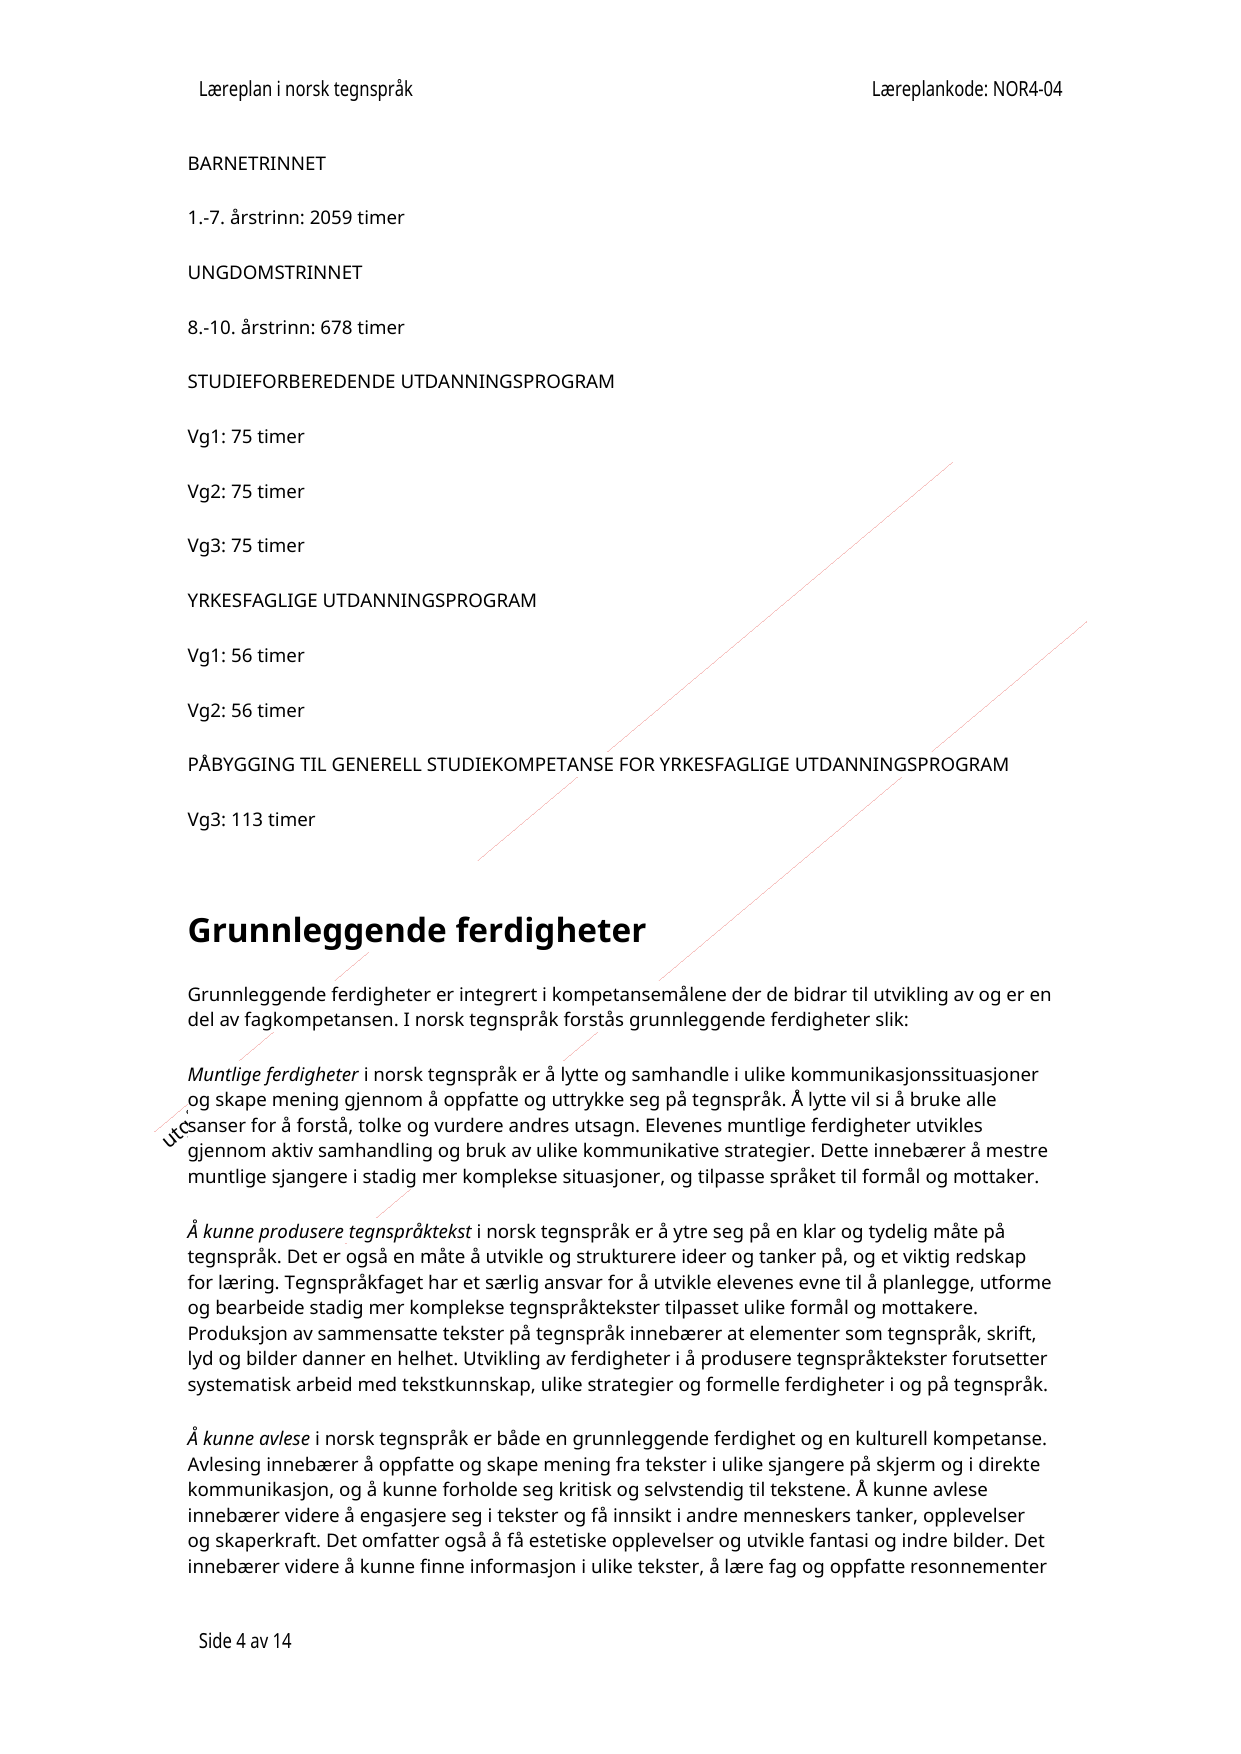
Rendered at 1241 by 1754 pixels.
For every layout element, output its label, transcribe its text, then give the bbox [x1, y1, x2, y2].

text Vg1: 75 timer [187, 423, 1053, 449]
text Vg2: 75 timer [305, 478, 932, 504]
text BARNETRINNET [326, 150, 1053, 176]
text Vg1: 56 timer [1033, 651, 1053, 668]
text YRKESFAGLIGE UTDANNINGSPROGRAM [187, 587, 802, 613]
text Vg2: 56 timer [644, 697, 995, 722]
subtitle Grunnleggende ferdigheter [695, 861, 1053, 952]
text Grunnleggende ferdigheter er integrert i kompetansemålene der de bidrar til utvikling av og er en del av fagkompetansen. I norsk tegnspråk forstås grunnleggende ferdigheter slik: [909, 981, 1053, 1032]
text Vg1: 56 timer [305, 642, 736, 668]
text Vg1: 56 timer [709, 642, 1053, 668]
text Vg3: 113 timer [838, 806, 1053, 832]
text UNGDOMSTRINNET [362, 259, 1053, 285]
text STUDIEFORBEREDENDE UTDANNINGSPROGRAM [615, 369, 1053, 394]
text Å kunne produsere tegnspråktekst i norsk tegnspråk er å ytre seg på en klar og tydelig måte på tegnspråk. Det er også en måte å utvikle og strukturere ideer og tanker på, og et viktig redskap for læring. Tegnspråkfaget har et særlig ansvar for å utvikle elevenes evne til å planlegge, utforme og bearbeide stadig mer komplekse tegnspråktekster tilpasset ulike formål og mottakere. Produksjon av sammensatte tekster på tegnspråk innebærer at elementer som tegnspråk, skrift, lyd og bilder danner en helhet. Utvikling av ferdigheter i å produsere tegnspråktekster forutsetter systematisk arbeid med tekstkunnskap, ulike strategier og formelle ferdigheter i og på tegnspråk. [187, 1218, 1053, 1397]
text Vg3: 113 timer [315, 806, 541, 832]
text Vg2: 56 timer [305, 697, 671, 722]
text Vg2: 75 timer [904, 478, 1053, 504]
text Vg2: 56 timer [969, 697, 1053, 722]
text Vg3: 113 timer [513, 806, 865, 832]
subtitle Grunnleggende ferdigheter [655, 861, 800, 952]
text 8.-10. årstrinn: 678 timer [405, 314, 1053, 339]
text Vg3: 75 timer [840, 533, 1053, 558]
text Vg3: 75 timer [305, 533, 866, 558]
text 1.-7. årstrinn: 2059 timer [405, 205, 1053, 230]
text [774, 587, 1053, 613]
